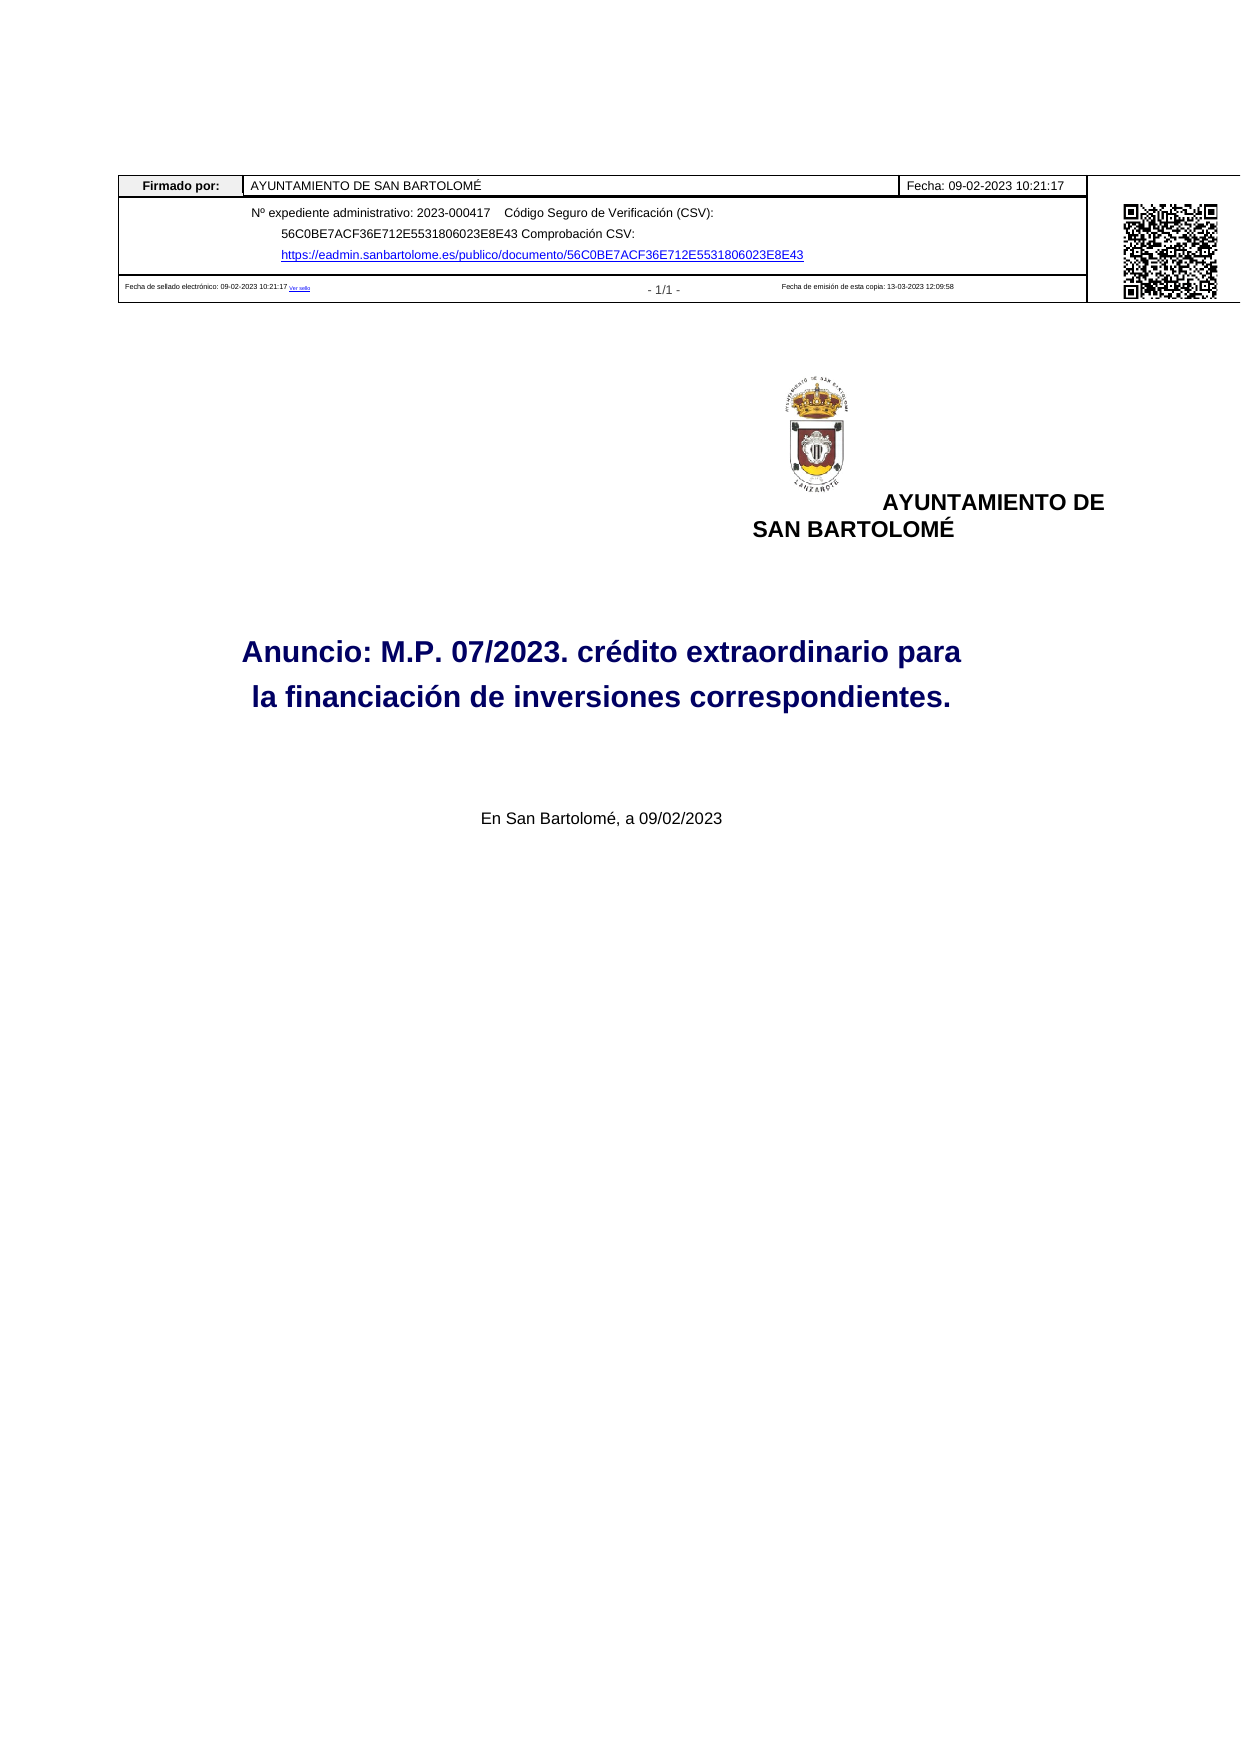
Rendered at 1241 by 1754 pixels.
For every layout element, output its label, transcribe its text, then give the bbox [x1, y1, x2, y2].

text AYUNTAMIENTO DE SAN BARTOLOMÉ [752, 359, 1122, 542]
table_header Fecha: 09-02-2023 10:21:17 [900, 176, 1086, 195]
table_header Firmado por: [119, 176, 242, 193]
table_header [1088, 176, 1240, 302]
text En San Bartolomé, a 09/02/2023 [225, 809, 978, 828]
table_cell Fecha de sellado electrónico: 09-02-2023 10:21:17 Ver sello - 1/1 - Fecha de emisión de esta copia: 13-03-2023 12:09:58 [119, 276, 1086, 302]
text Anuncio: M.P. 07/2023. crédito extraordinario para la financiación de inversiones correspondientes. [225, 634, 978, 714]
table_header AYUNTAMIENTO DE SAN BARTOLOMÉ [244, 176, 898, 195]
table_cell Nº expediente administrativo: 2023-000417 Código Seguro de Verificación (CSV): 56C0BE7ACF36E712E5531806023E8E43 Comprobación CSV: https://eadmin.sanbartolome.es/publico/documento/56C0BE7ACF36E712E5531806023E8E43 [119, 198, 1086, 274]
